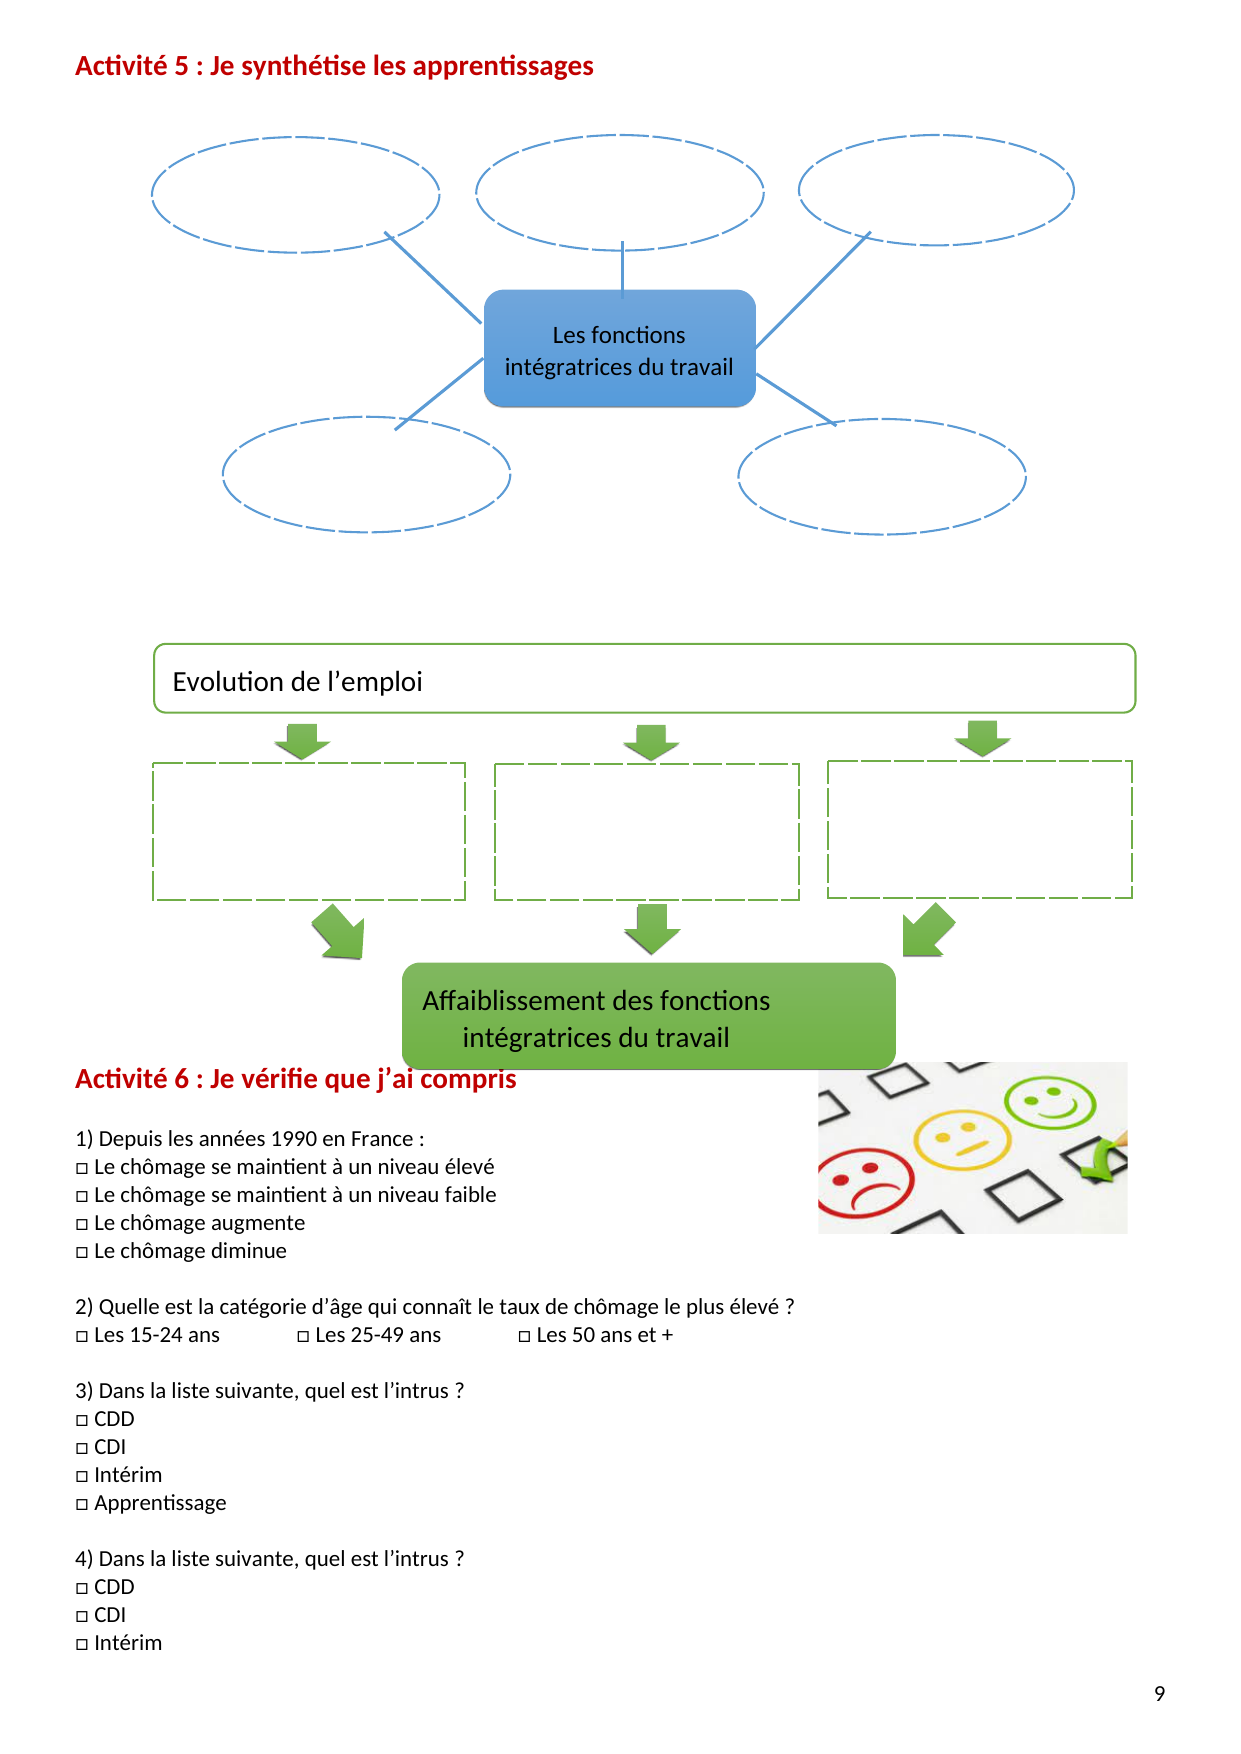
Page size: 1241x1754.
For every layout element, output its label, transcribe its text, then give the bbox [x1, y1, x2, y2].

text □ Intérim [75, 1628, 1165, 1656]
text □ Apprentissage [75, 1488, 1165, 1516]
text 3) Dans la liste suivante, quel est l’intrus ? [75, 1376, 1165, 1404]
text □ Les 15-24 ans □ Les 25-49 ans □ Les 50 ans et + [75, 1320, 1165, 1348]
text [1128, 1124, 1165, 1152]
text □ Intérim [75, 1460, 1165, 1488]
text [1128, 1152, 1165, 1180]
text □ CDI [75, 1432, 1165, 1460]
text □ Le chômage se maintient à un niveau faible [75, 1180, 818, 1208]
text Activité 6 : Je vérifie que j’ai compris [75, 1060, 818, 1096]
text □ CDD [75, 1572, 1165, 1600]
text [894, 1060, 1165, 1096]
text □ CDD [75, 1404, 1165, 1432]
text □ Le chômage diminue [75, 1236, 1165, 1264]
text 1) Depuis les années 1990 en France : [75, 1124, 818, 1152]
text 4) Dans la liste suivante, quel est l’intrus ? [75, 1544, 1165, 1572]
text □ Le chômage augmente [75, 1208, 1165, 1236]
text Activité 5 : Je synthétise les apprentissages [75, 47, 1165, 83]
text □ Le chômage se maintient à un niveau élevé [75, 1152, 818, 1180]
text 2) Quelle est la catégorie d’âge qui connaît le taux de chômage le plus élevé ? [75, 1292, 1165, 1320]
text [1128, 1180, 1165, 1208]
text □ CDI [75, 1600, 1165, 1628]
